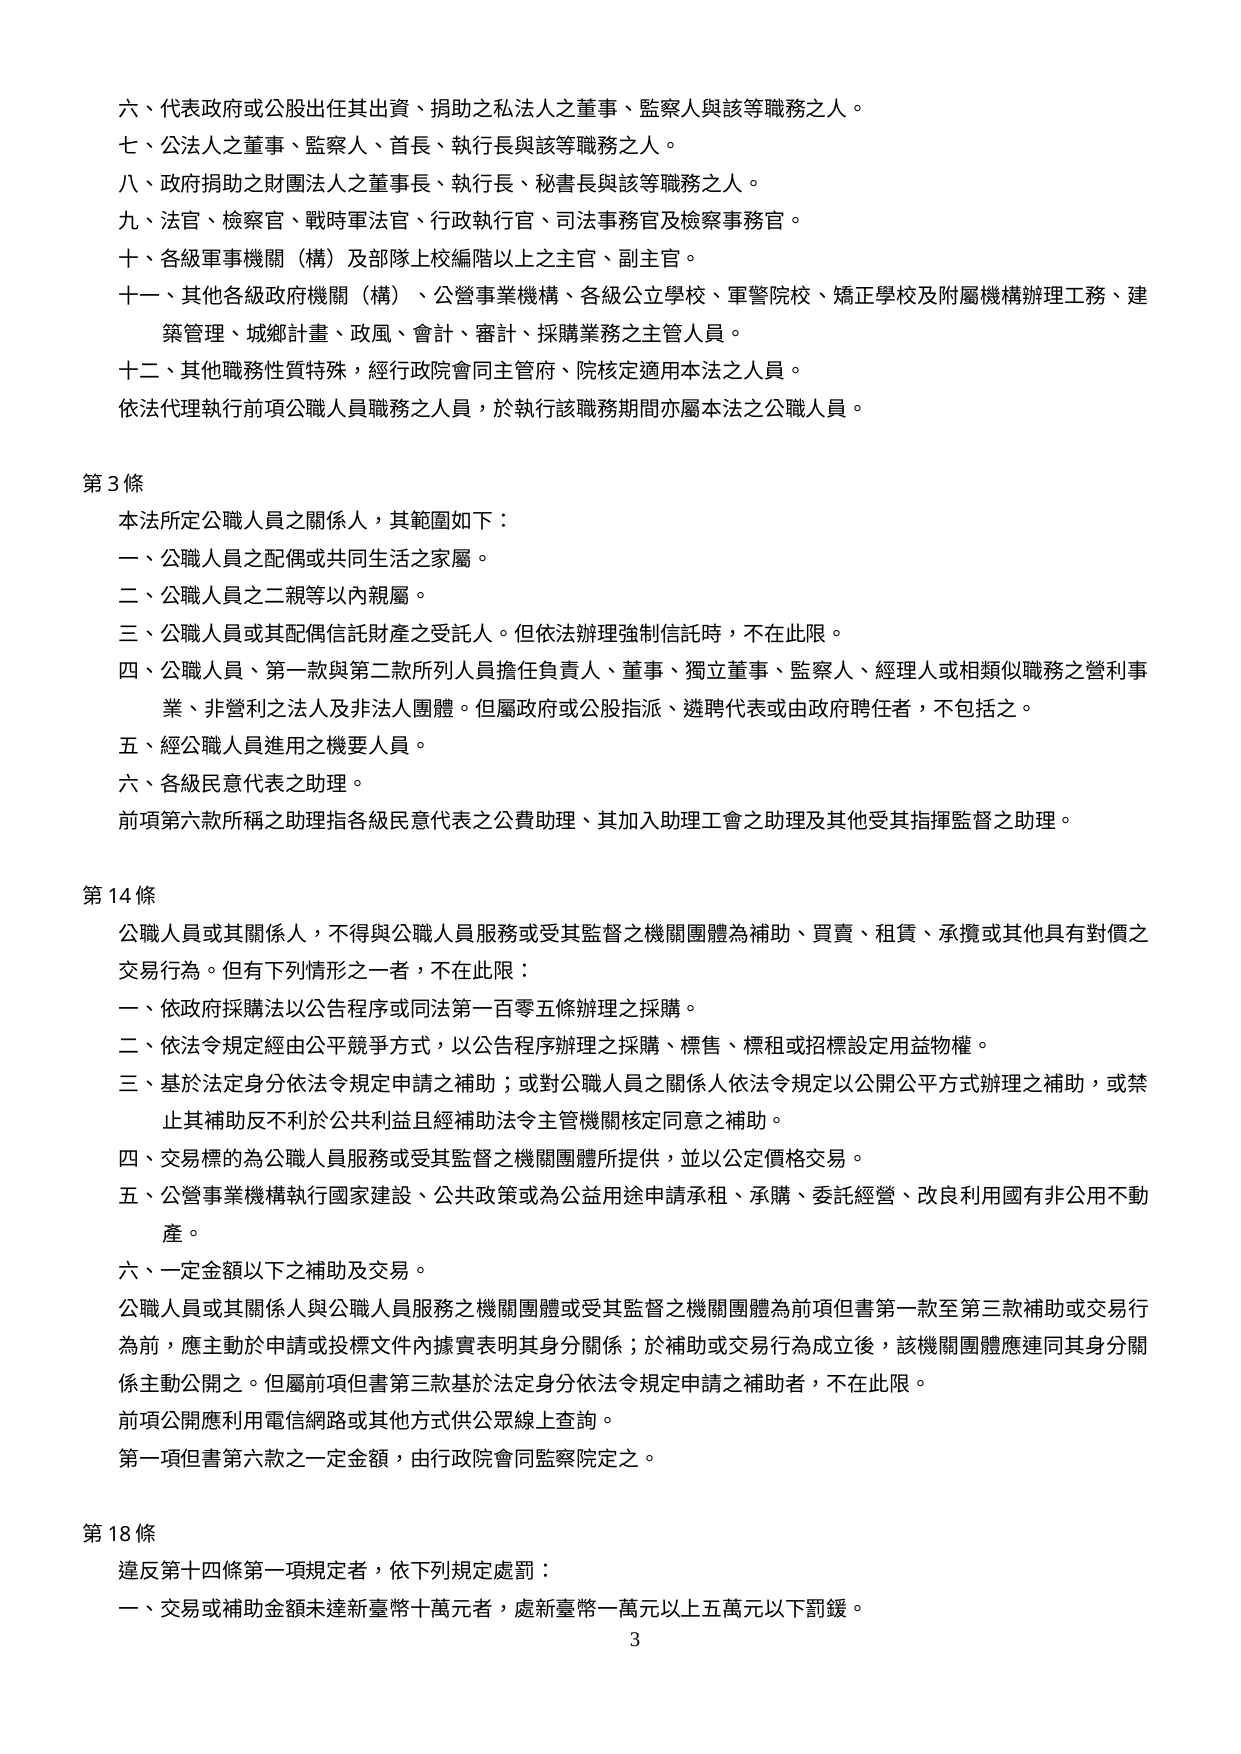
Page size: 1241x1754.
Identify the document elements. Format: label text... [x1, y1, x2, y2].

text 七、公法人之董事、監察人、首長、執行長與該等職務之人。 [118, 119, 1152, 157]
text 六、各級民意代表之助理。 [118, 757, 1152, 794]
text 三、基於法定身分依法令規定申請之補助；或對公職人員之關係人依法令規定以公開公平方式辦理之補助，或禁止其補助反不利於公共利益且經補助法令主管機關核定同意之補助。 [118, 1057, 1152, 1132]
text 違反第十四條第一項規定者，依下列規定處罰： [118, 1544, 1152, 1582]
text 六、代表政府或公股出任其出資、捐助之私法人之董事、監察人與該等職務之人。 [118, 82, 1152, 119]
text 六、一定金額以下之補助及交易。 [118, 1244, 1152, 1282]
text 一、依政府採購法以公告程序或同法第一百零五條辦理之採購。 [118, 982, 1152, 1019]
text 二、公職人員之二親等以內親屬。 [118, 569, 1152, 607]
text 前項公開應利用電信網路或其他方式供公眾線上查詢。 [118, 1394, 1152, 1432]
text 十二、其他職務性質特殊，經行政院會同主管府、院核定適用本法之人員。 [118, 344, 1152, 382]
text 一、交易或補助金額未達新臺幣十萬元者，處新臺幣一萬元以上五萬元以下罰鍰。 [118, 1582, 1152, 1619]
text 三、公職人員或其配偶信託財產之受託人。但依法辦理強制信託時，不在此限。 [118, 607, 1152, 644]
text 公職人員或其關係人與公職人員服務之機關團體或受其監督之機關團體為前項但書第一款至第三款補助或交易行為前，應主動於申請或投標文件內據實表明其身分關係；於補助或交易行為成立後，該機關團體應連同其身分關係主動公開之。但屬前項但書第三款基於法定身分依法令規定申請之補助者，不在此限。 [118, 1282, 1152, 1394]
text 第14條 [44, 869, 1240, 907]
text 十、各級軍事機關（構）及部隊上校編階以上之主官、副主官。 [118, 232, 1152, 269]
text 本法所定公職人員之關係人，其範圍如下： [118, 494, 1152, 532]
text 八、政府捐助之財團法人之董事長、執行長、秘書長與該等職務之人。 [118, 157, 1152, 194]
text 九、法官、檢察官、戰時軍法官、行政執行官、司法事務官及檢察事務官。 [118, 194, 1152, 232]
text 四、公職人員、第一款與第二款所列人員擔任負責人、董事、獨立董事、監察人、經理人或相類似職務之營利事業、非營利之法人及非法人團體。但屬政府或公股指派、遴聘代表或由政府聘任者，不包括之。 [118, 644, 1152, 719]
text 二、依法令規定經由公平競爭方式，以公告程序辦理之採購、標售、標租或招標設定用益物權。 [118, 1019, 1152, 1057]
text 前項第六款所稱之助理指各級民意代表之公費助理、其加入助理工會之助理及其他受其指揮監督之助理。 [118, 794, 1152, 832]
text 第一項但書第六款之一定金額，由行政院會同監察院定之。 [118, 1432, 1152, 1469]
text 依法代理執行前項公職人員職務之人員，於執行該職務期間亦屬本法之公職人員。 [118, 382, 1152, 419]
text 五、經公職人員進用之機要人員。 [118, 719, 1152, 757]
text 四、交易標的為公職人員服務或受其監督之機關團體所提供，並以公定價格交易。 [118, 1132, 1152, 1169]
text 第18條 [44, 1507, 1240, 1544]
text 第3條 [44, 457, 1240, 494]
text 五、公營事業機構執行國家建設、公共政策或為公益用途申請承租、承購、委託經營、改良利用國有非公用不動產。 [118, 1169, 1152, 1244]
text 十一、其他各級政府機關（構）、公營事業機構、各級公立學校、軍警院校、矯正學校及附屬機構辦理工務、建築管理、城鄉計畫、政風、會計、審計、採購業務之主管人員。 [118, 269, 1152, 344]
text 公職人員或其關係人，不得與公職人員服務或受其監督之機關團體為補助、買賣、租賃、承攬或其他具有對價之交易行為。但有下列情形之一者，不在此限： [118, 907, 1152, 982]
text 一、公職人員之配偶或共同生活之家屬。 [118, 532, 1152, 569]
